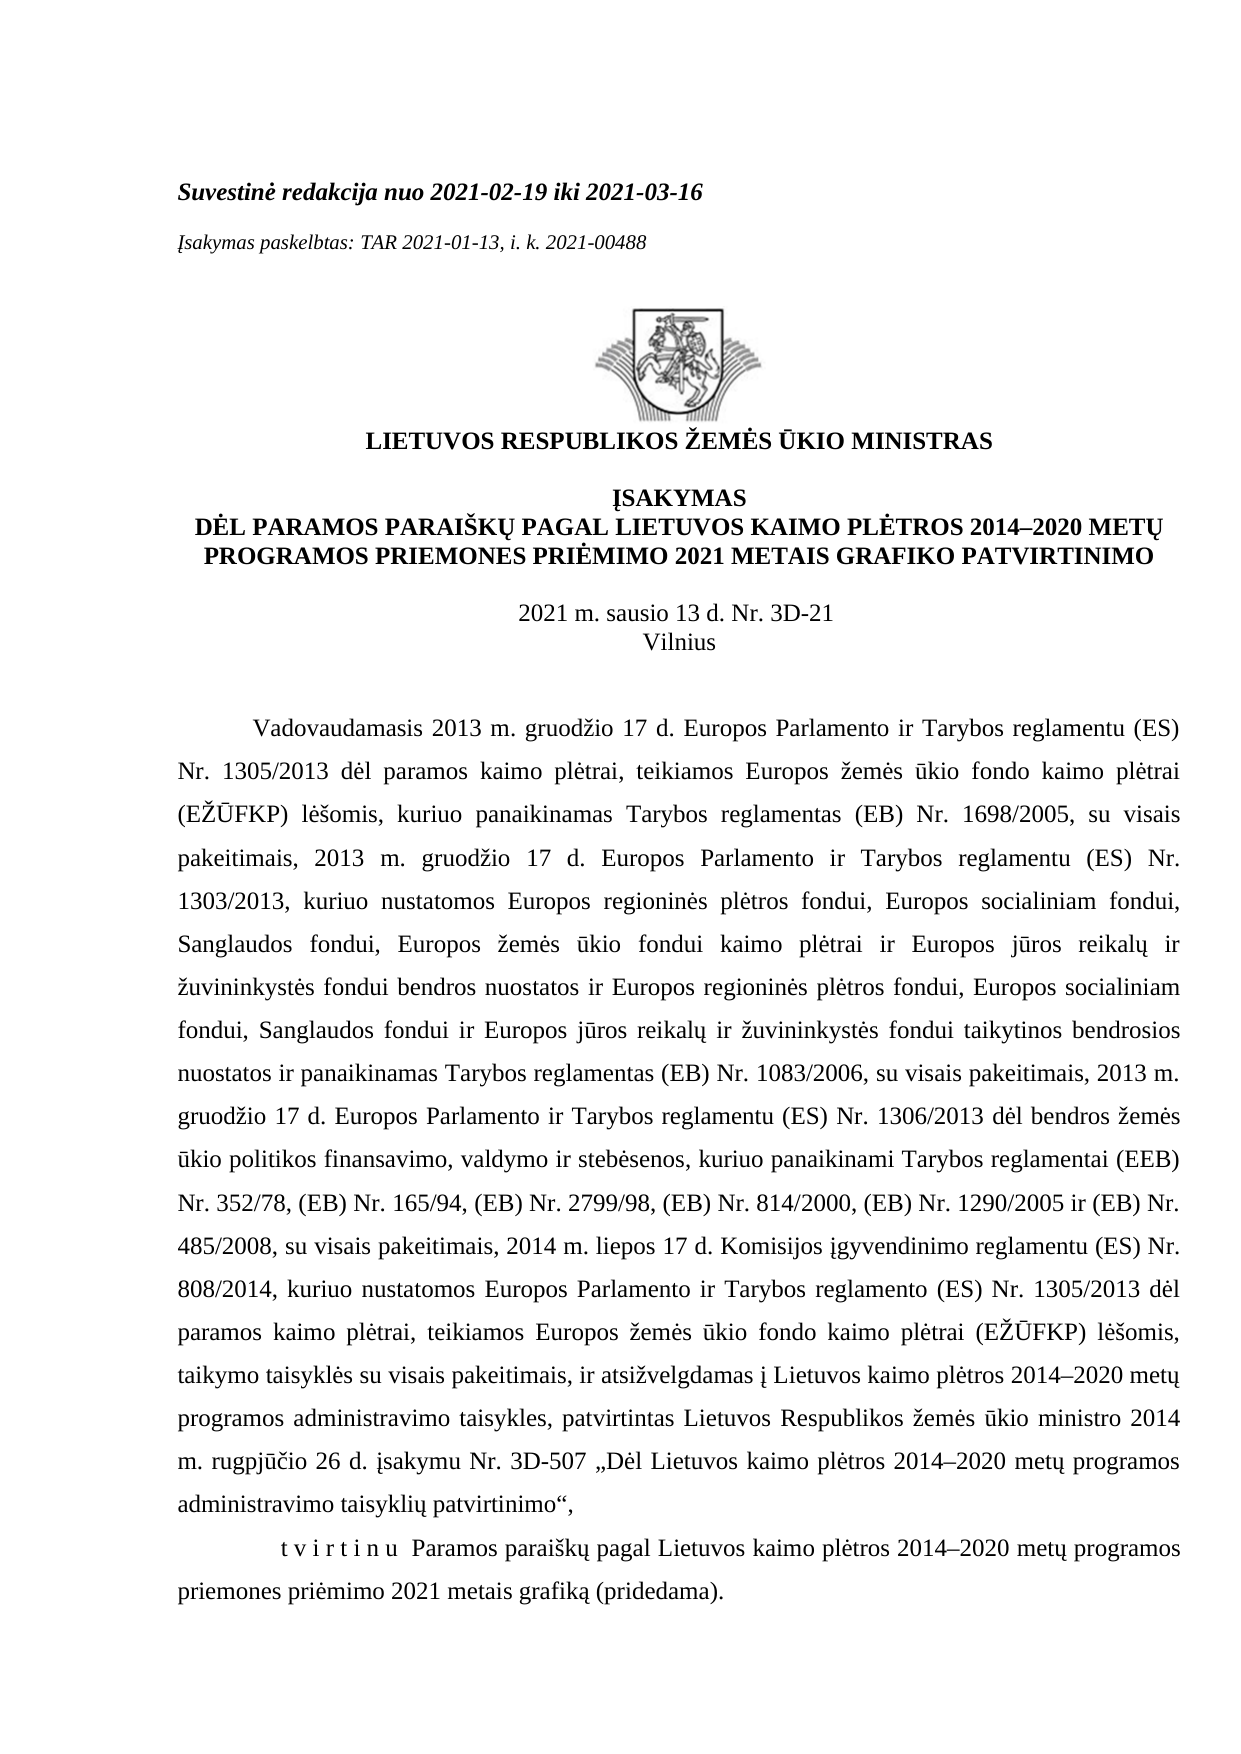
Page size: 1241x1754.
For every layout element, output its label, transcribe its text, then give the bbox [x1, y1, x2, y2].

text 2021 m. sausio 13 d. Nr. 3D-21 [177, 598, 1181, 627]
text Vilnius [177, 627, 1181, 656]
text Vadovaudamasis 2013 m. gruodžio 17 d. Europos Parlamento ir Tarybos reglamentu (ES) Nr. 1305/2013 dėl paramos kaimo plėtrai, teikiamos Europos žemės ūkio fondo kaimo plėtrai (EŽŪFKP) lėšomis, kuriuo panaikinamas Tarybos reglamentas (EB) Nr. 1698/2005, su visais pakeitimais, 2013 m. gruodžio 17 d. Europos Parlamento ir Tarybos reglamentu (ES) Nr. 1303/2013, kuriuo nustatomos Europos regioninės plėtros fondui, Europos socialiniam fondui, Sanglaudos fondui, Europos žemės ūkio fondui kaimo plėtrai ir Europos jūros reikalų ir žuvininkystės fondui bendros nuostatos ir Europos regioninės plėtros fondui, Europos socialiniam fondui, Sanglaudos fondui ir Europos jūros reikalų ir žuvininkystės fondui taikytinos bendrosios nuostatos ir panaikinamas Tarybos reglamentas (EB) Nr. 1083/2006, su visais pakeitimais, 2013 m. gruodžio 17 d. Europos Parlamento ir Tarybos reglamentu (ES) Nr. 1306/2013 dėl bendros žemės ūkio politikos finansavimo, valdymo ir stebėsenos, kuriuo panaikinami Tarybos reglamentai (EEB) Nr. 352/78, (EB) Nr. 165/94, (EB) Nr. 2799/98, (EB) Nr. 814/2000, (EB) Nr. 1290/2005 ir (EB) Nr. 485/2008, su visais pakeitimais, 2014 m. liepos 17 d. Komisijos įgyvendinimo reglamentu (ES) Nr. 808/2014, kuriuo nustatomos Europos Parlamento ir Tarybos reglamento (ES) Nr. 1305/2013 dėl paramos kaimo plėtrai, teikiamos Europos žemės ūkio fondo kaimo plėtrai (EŽŪFKP) lėšomis, taikymo taisyklės su visais pakeitimais, ir atsižvelgdamas į Lietuvos kaimo plėtros 2014–2020 metų programos administravimo taisykles, patvirtintas Lietuvos Respublikos žemės ūkio ministro 2014 m. rugpjūčio 26 d. įsakymu Nr. 3D-507 „Dėl Lietuvos kaimo plėtros 2014–2020 metų programos administravimo taisyklių patvirtinimo“, [177, 713, 1181, 1518]
text tvirtinu Paramos paraiškų pagal Lietuvos kaimo plėtros 2014–2020 metų programos priemones priėmimo 2021 metais grafiką (pridedama). [177, 1533, 1181, 1604]
text Įsakymas paskelbtas: TAR 2021-01-13, i. k. 2021-00488 [177, 230, 1181, 254]
text ĮSAKYMAS [177, 483, 1181, 512]
text DĖL PARAMOS PARAIŠKŲ PAGAL LIETUVOS KAIMO PLĖTROS 2014–2020 METŲ PROGRAMOS PRIEMONES PRIĖMIMO 2021 METAIS GRAFIKO PATVIRTINIMO [177, 512, 1181, 569]
text Suvestinė redakcija nuo 2021-02-19 iki 2021-03-16 [177, 177, 1181, 206]
text LIETUVOS RESPUBLIKOS ŽEMĖS ŪKIO MINISTRAS [177, 426, 1181, 454]
